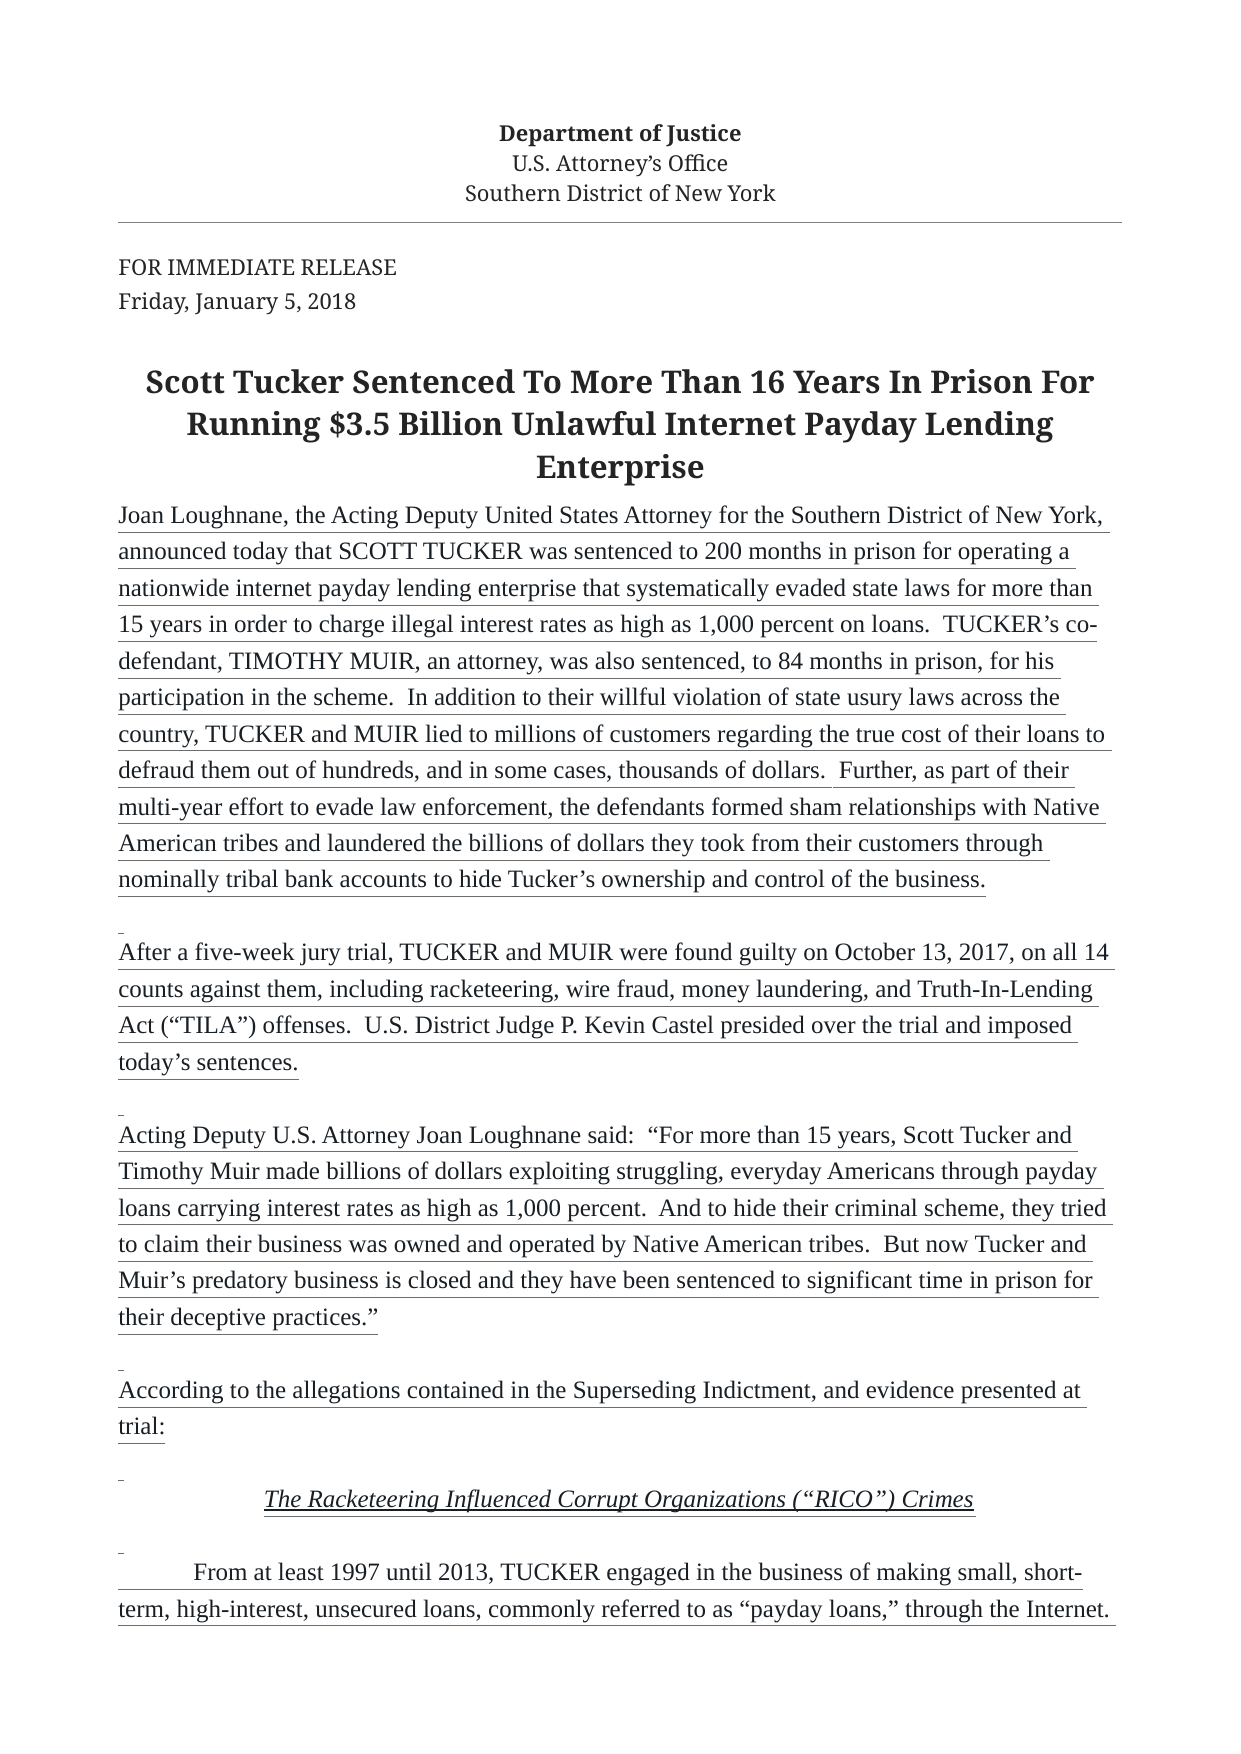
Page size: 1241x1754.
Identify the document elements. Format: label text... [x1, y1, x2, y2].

text From at least 1997 until 2013, TUCKER engaged in the business of making small, short-term, high-interest, unsecured loans, commonly referred to as “payday loans,” through the Internet. [118, 1557, 1122, 1626]
subtitle Scott Tucker Sentenced To More Than 16 Years In Prison For Running $3.5 Billion Unlawful Internet Payday Lending Enterprise [118, 360, 1122, 487]
text U.S. Attorney’s Office [118, 148, 1122, 178]
text The Racketeering Influenced Corrupt Organizations (“RICO”) Crimes [118, 1484, 1122, 1516]
text FOR IMMEDIATE RELEASE [118, 252, 1122, 282]
text Department of Justice [118, 118, 1122, 148]
text Southern District of New York [118, 178, 1122, 207]
text After a five-week jury trial, TUCKER and MUIR were found guilty on October 13, 2017, on all 14 counts against them, including racketeering, wire fraud, money laundering, and Truth-In-Lending Act (“TILA”) offenses. U.S. District Judge P. Kevin Castel presided over the trial and imposed today’s sentences. [118, 937, 1122, 1079]
text Acting Deputy U.S. Attorney Joan Loughnane said: “For more than 15 years, Scott Tucker and Timothy Muir made billions of dollars exploiting struggling, everyday Americans through payday loans carrying interest rates as high as 1,000 percent. And to hide their criminal scheme, they tried to claim their business was owned and operated by Native American tribes. But now Tucker and Muir’s predatory business is closed and they have been sentenced to significant time in prison for their deceptive practices.” [118, 1120, 1122, 1334]
text According to the allegations contained in the Superseding Indictment, and evidence presented at trial: [118, 1375, 1122, 1443]
text Joan Loughnane, the Acting Deputy United States Attorney for the Southern District of New York, announced today that SCOTT TUCKER was sentenced to 200 months in prison for operating a nationwide internet payday lending enterprise that systematically evaded state laws for more than 15 years in order to charge illegal interest rates as high as 1,000 percent on loans. TUCKER’s co-defendant, TIMOTHY MUIR, an attorney, was also sentenced, to 84 months in prison, for his participation in the scheme. In addition to their willful violation of state usury laws across the country, TUCKER and MUIR lied to millions of customers regarding the true cost of their loans to defraud them out of hundreds, and in some cases, thousands of dollars. Further, as part of their multi-year effort to evade law enforcement, the defendants formed sham relationships with Native American tribes and laundered the billions of dollars they took from their customers through nominally tribal bank accounts to hide Tucker’s ownership and control of the business. [118, 500, 1122, 896]
text Friday, January 5, 2018 [118, 286, 1122, 316]
